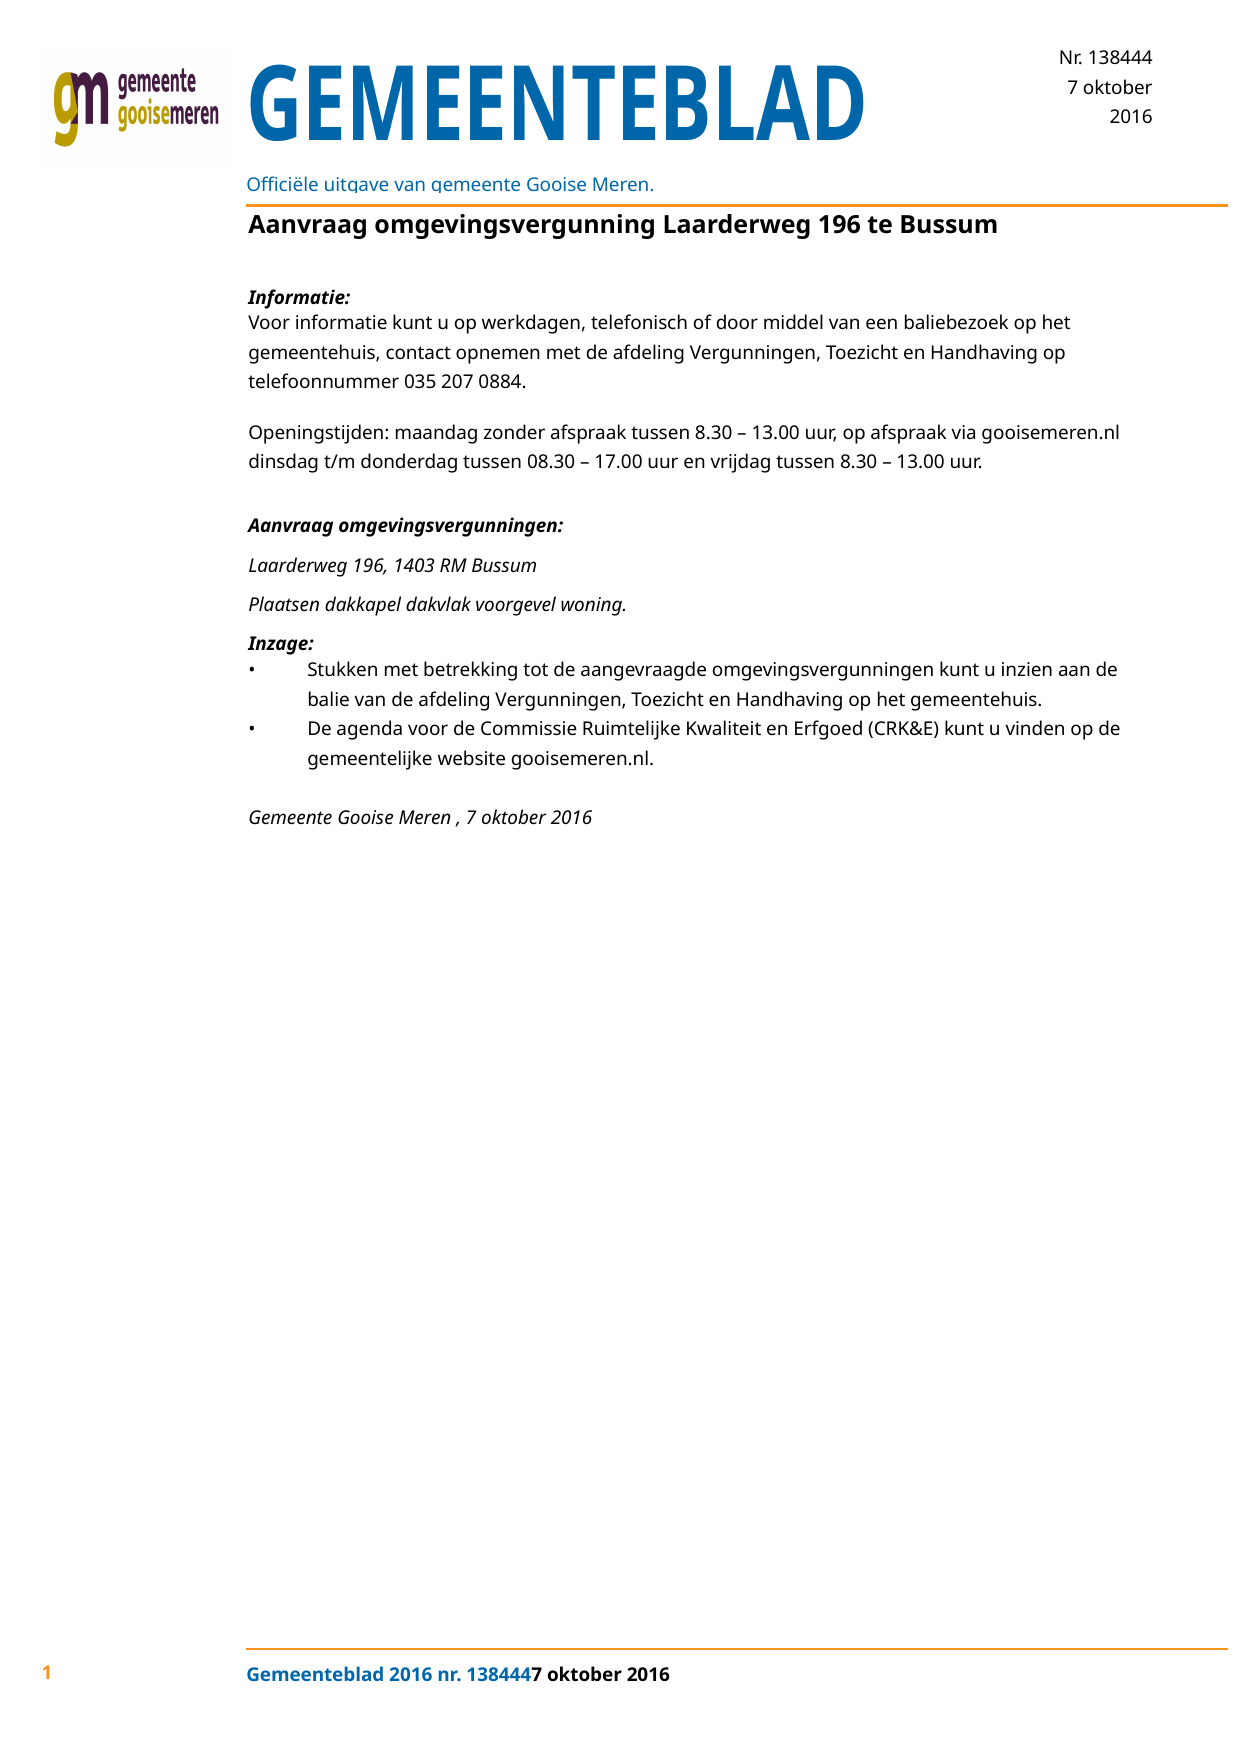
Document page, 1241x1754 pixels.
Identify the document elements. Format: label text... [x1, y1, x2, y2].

text Informatie: [248, 284, 1152, 309]
text Aanvraag omgevingsvergunning Laarderweg 196 te Bussum [248, 207, 1152, 241]
text Plaatsen dakkapel dakvlak voorgevel woning. [248, 591, 1152, 617]
text Gemeente Gooise Meren , 7 oktober 2016 [248, 804, 1152, 830]
picture [41, 47, 231, 172]
list Stukken met betrekking tot de aangevraagde omgevingsvergunningen kunt u inzien aan de balie van de afdeling Vergunningen, Toezicht en Handhaving op het gemeentehuis. [248, 656, 1152, 712]
text Laarderweg 196, 1403 RM Bussum [248, 552, 1152, 578]
text Openingstijden: maandag zonder afspraak tussen 8.30 – 13.00 uur, op afspraak via gooisemeren.nl dinsdag t/m donderdag tussen 08.30 – 17.00 uur en vrijdag tussen 8.30 – 13.00 uur. [248, 419, 1152, 474]
text Inzage: [248, 631, 1152, 656]
list De agenda voor de Commissie Ruimtelijke Kwaliteit en Erfgoed (CRK&E) kunt u vinden op de gemeentelijke website gooisemeren.nl. [248, 715, 1152, 771]
text Voor informatie kunt u op werkdagen, telefonisch of door middel van een baliebezoek op het gemeentehuis, contact opnemen met de afdeling Vergunningen, Toezicht en Handhaving op telefoonnummer 035 207 0884. [248, 309, 1152, 394]
text Aanvraag omgevingsvergunningen: [248, 513, 1152, 538]
